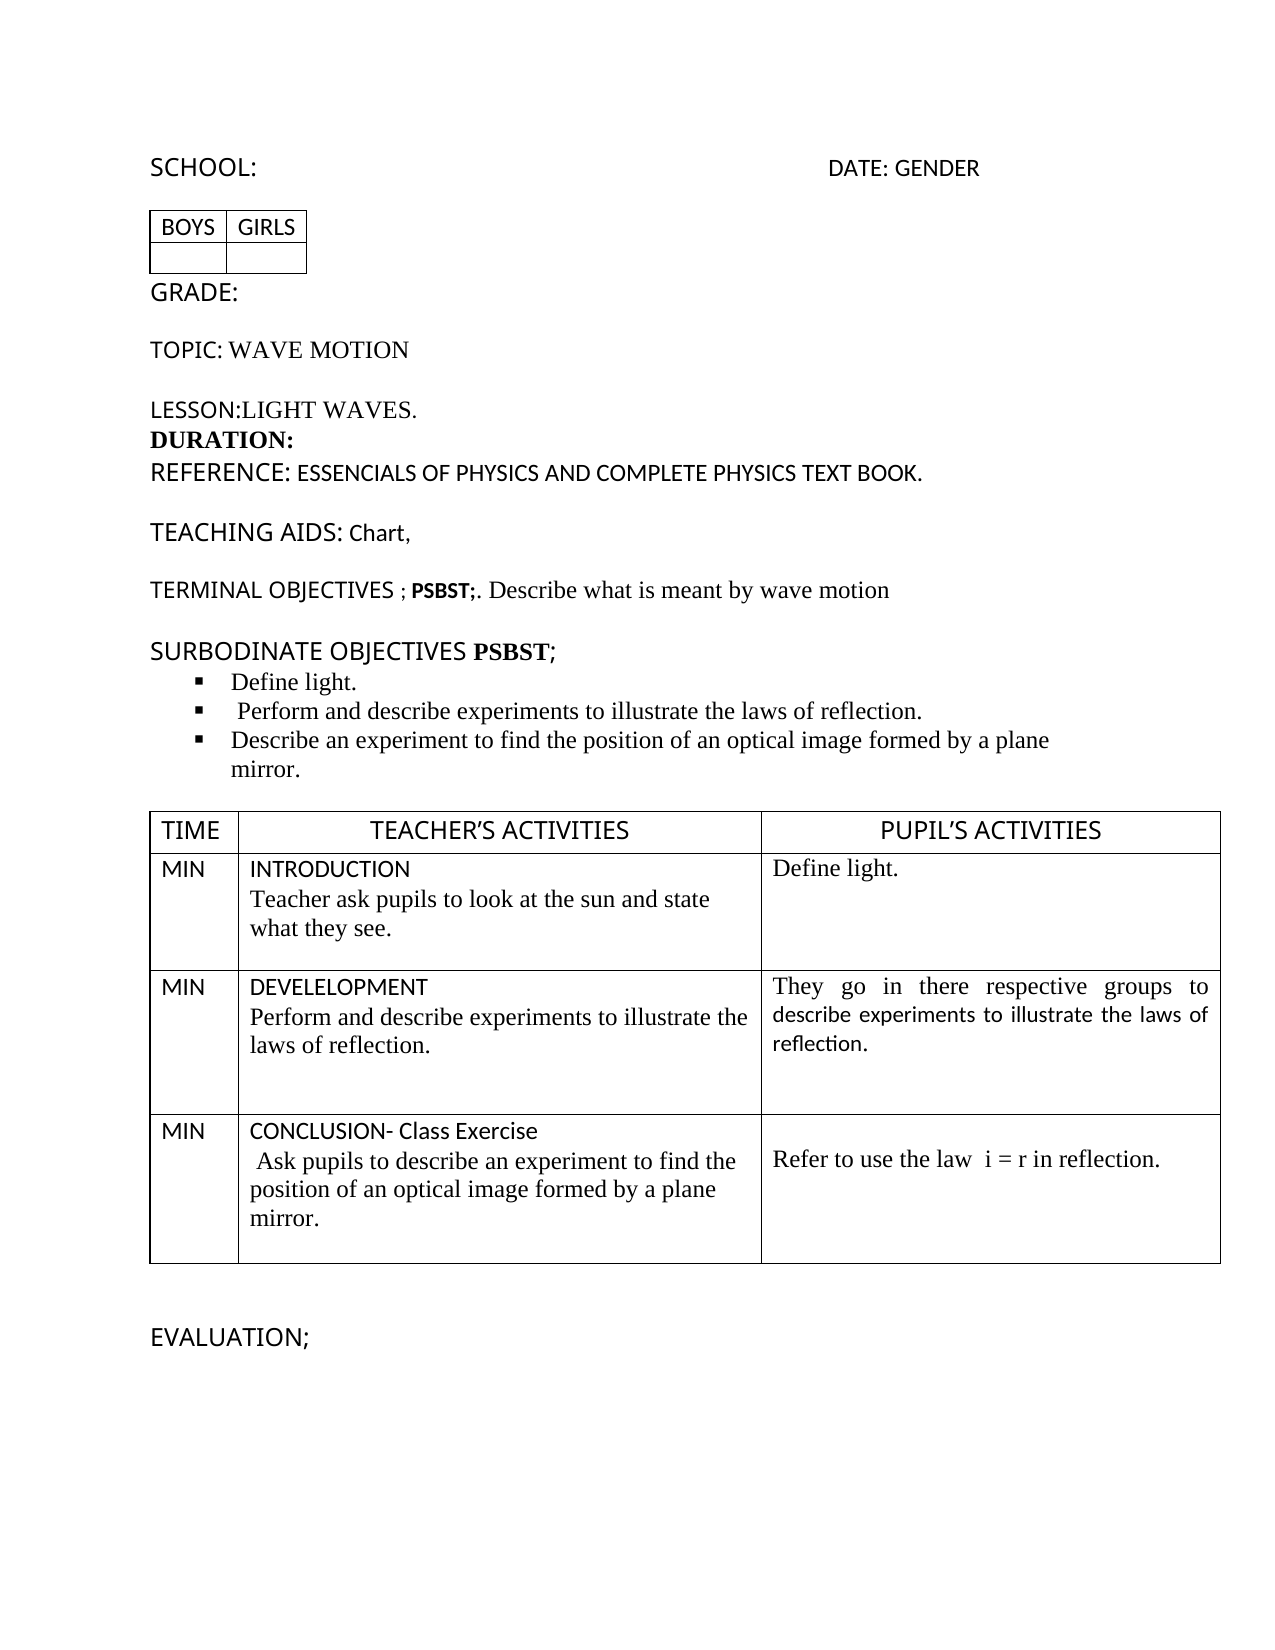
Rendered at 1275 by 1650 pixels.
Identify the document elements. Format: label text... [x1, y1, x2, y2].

table_cell MIN [151, 854, 238, 970]
text GRADE: [150, 274, 1125, 308]
list Describe an experiment to find the position of an optical image formed by a plane mirror. [193, 725, 1125, 782]
list Define light. [193, 667, 1125, 696]
text TOPIC: WAVE MOTION [150, 334, 1125, 365]
text DURATION: [150, 425, 1125, 454]
table_cell [227, 243, 306, 273]
text REFERENCE: ESSENCIALS OF PHYSICS AND COMPLETE PHYSICS TEXT BOOK. [150, 454, 1125, 488]
table_cell INTRODUCTION Teacher ask pupils to look at the sun and state what they see. [239, 854, 761, 970]
table_cell CONCLUSION- Class Exercise Ask pupils to describe an experiment to find the position of an optical image formed by a plane mirror. [239, 1115, 761, 1263]
table_cell They go in there respective groups to describe experiments to illustrate the laws of reflection. [762, 971, 1220, 1114]
table_header PUPIL’S ACTIVITIES [762, 812, 1220, 852]
list Perform and describe experiments to illustrate the laws of reflection. [193, 696, 1125, 725]
text SCHOOL: DATE: GENDER [150, 150, 1125, 184]
table_cell MIN [151, 971, 238, 1114]
text EVALUATION; [150, 1319, 1125, 1353]
table_cell Refer to use the law i = r in reflection. [762, 1115, 1220, 1263]
table_header TIME [151, 812, 238, 852]
table_header GIRLS [227, 211, 306, 242]
table_header BOYS [151, 211, 226, 242]
table_cell MIN [151, 1115, 238, 1263]
text SURBODINATE OBJECTIVES PSBST; [150, 633, 1125, 667]
text TERMINAL OBJECTIVES ; PSBST;. Describe what is meant by wave motion [150, 574, 1125, 605]
table_cell DEVELELOPMENT Perform and describe experiments to illustrate the laws of reflection. [239, 971, 761, 1114]
table_cell [151, 243, 226, 273]
table_header TEACHER’S ACTIVITIES [239, 812, 761, 852]
text LESSON:LIGHT WAVES. [150, 394, 1125, 425]
table_cell Define light. [762, 854, 1220, 970]
text TEACHING AIDS: Chart, [150, 514, 1125, 548]
